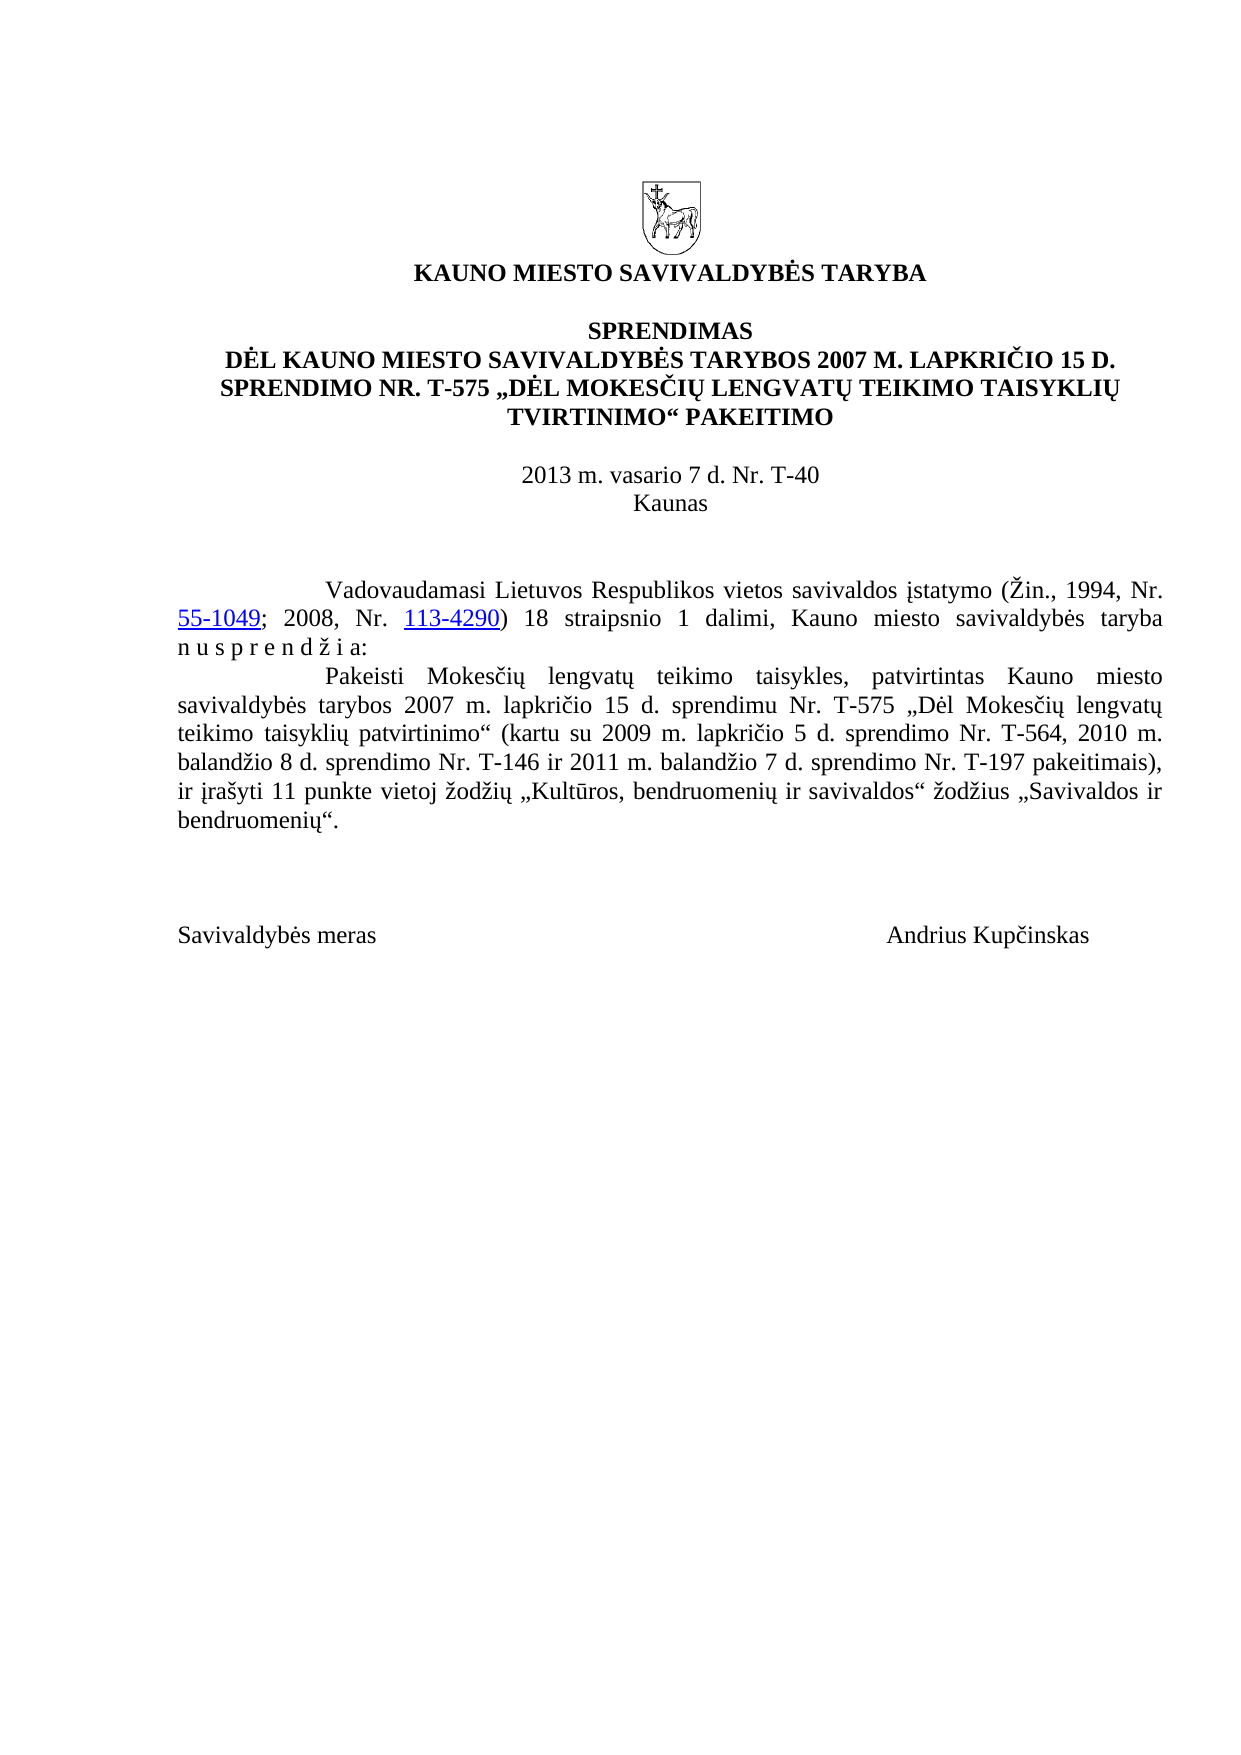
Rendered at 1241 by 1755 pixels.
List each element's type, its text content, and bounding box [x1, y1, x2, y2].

text Vadovaudamasi Lietuvos Respublikos vietos savivaldos įstatymo (Žin., 1994, Nr. 55-1049; 2008, Nr. 113-4290) 18 straipsnio 1 dalimi, Kauno miesto savivaldybės taryba n u s p r e n d ž i a: [177, 575, 1163, 661]
text KAUNO MIESTO SAVIVALDYBĖS TARYBA [177, 258, 1163, 287]
text DĖL KAUNO MIESTO SAVIVALDYBĖS TARYBOS 2007 M. LAPKRIČIO 15 D. SPRENDIMO NR. T-575 „DĖL MOKESČIŲ LENGVATŲ TEIKIMO TAISYKLIŲ TVIRTINIMO“ PAKEITIMO [177, 345, 1163, 431]
text Savivaldybės meras Andrius Kupčinskas [177, 920, 1163, 948]
text Pakeisti Mokesčių lengvatų teikimo taisykles, patvirtintas Kauno miesto savivaldybės tarybos 2007 m. lapkričio 15 d. sprendimu Nr. T-575 „Dėl Mokesčių lengvatų teikimo taisyklių patvirtinimo“ (kartu su 2009 m. lapkričio 5 d. sprendimo Nr. T-564, 2010 m. balandžio 8 d. sprendimo Nr. T-146 ir 2011 m. balandžio 7 d. sprendimo Nr. T-197 pakeitimais), ir įrašyti 11 punkte vietoj žodžių „Kultūros, bendruomenių ir savivaldos“ žodžius „Savivaldos ir bendruomenių“. [177, 661, 1163, 833]
text SPRENDIMAS [177, 316, 1163, 345]
text Kaunas [177, 488, 1163, 517]
text 2013 m. vasario 7 d. Nr. T-40 [177, 460, 1163, 488]
